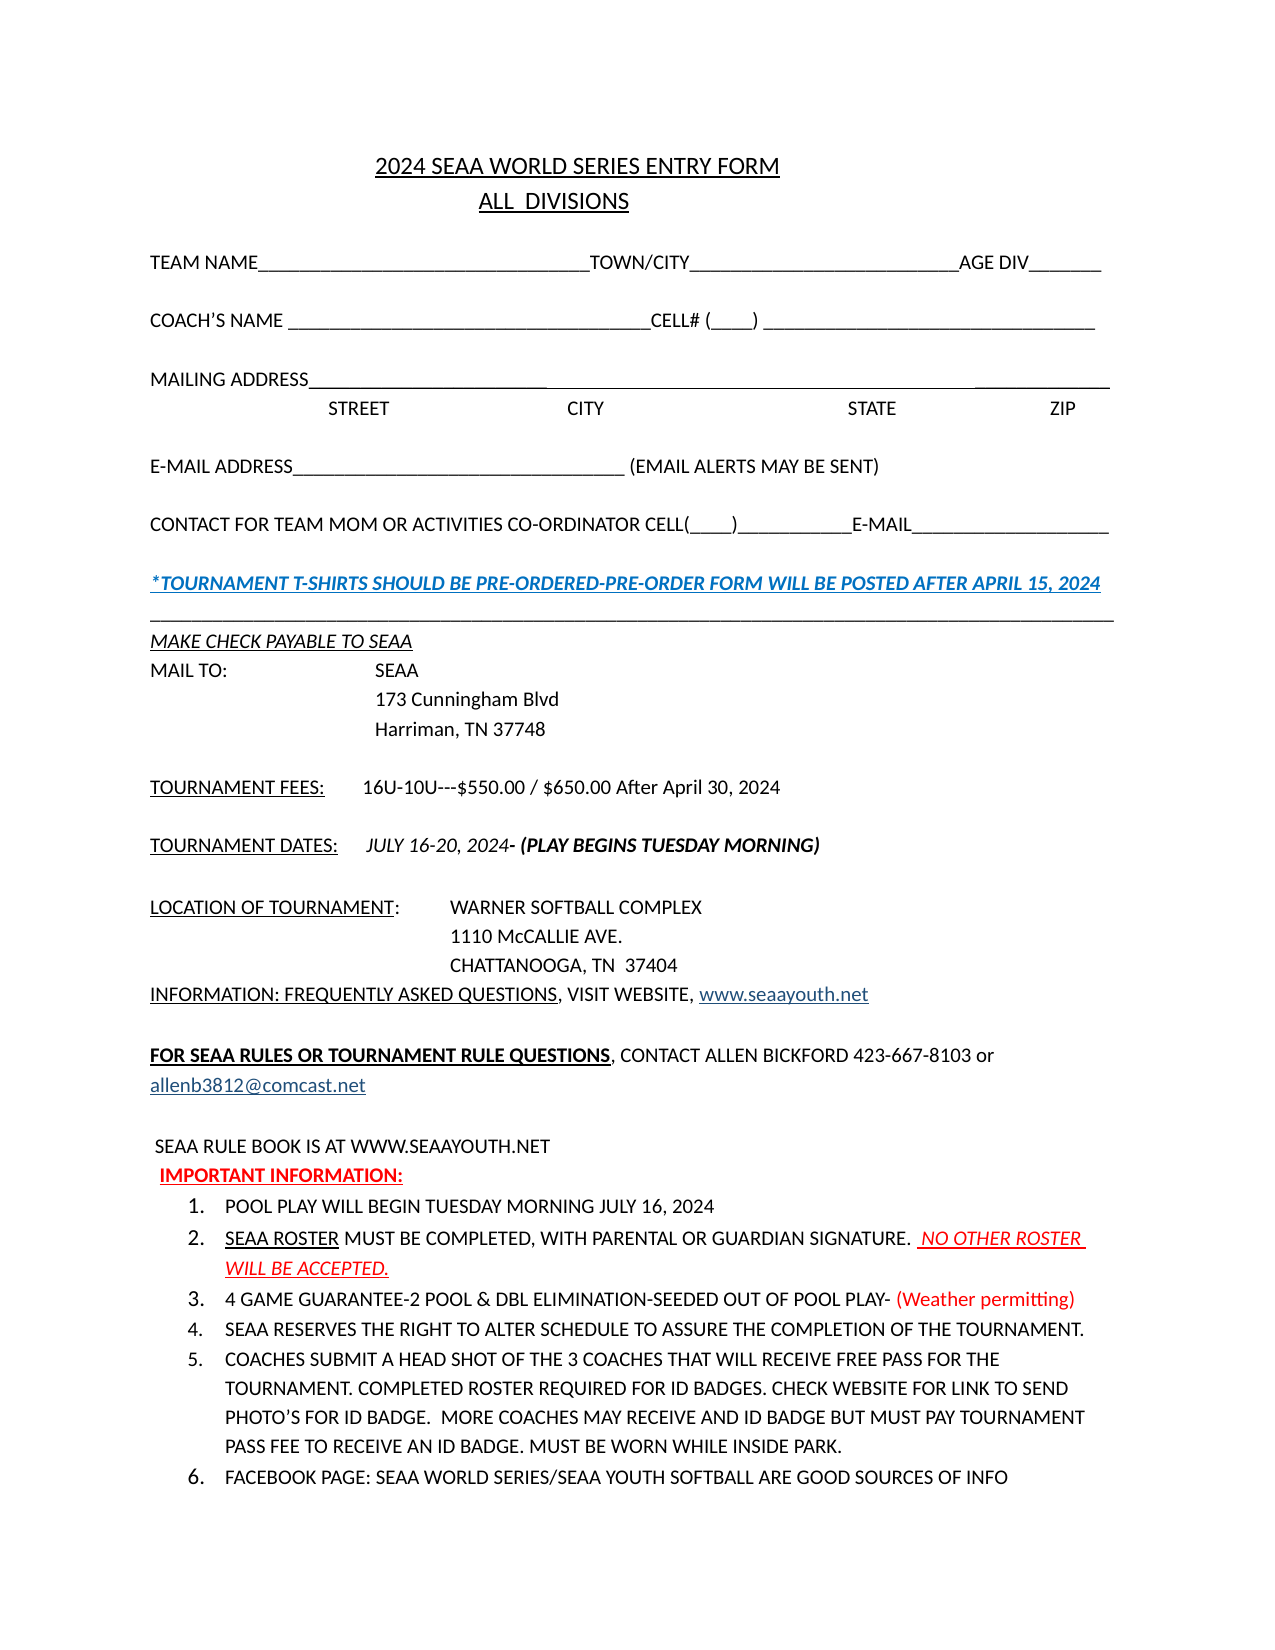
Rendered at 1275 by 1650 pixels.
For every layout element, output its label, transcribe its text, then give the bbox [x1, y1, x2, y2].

text TEAM NAME________________________________TOWN/CITY__________________________AGE DIV_______ [150, 249, 1125, 274]
text CHATTANOOGA, TN 37404 [150, 952, 1125, 978]
list SEAA RESERVES THE RIGHT TO ALTER SCHEDULE TO ASSURE THE COMPLETION OF THE TOURNAMENT. [187, 1317, 1125, 1342]
text *TOURNAMENT T-SHIRTS SHOULD BE PRE-ORDERED-PRE-ORDER FORM WILL BE POSTED AFTER APRIL 15, 2024 [150, 570, 1125, 595]
text E-MAIL ADDRESS________________________________ (EMAIL ALERTS MAY BE SENT) [150, 453, 1125, 479]
list POOL PLAY WILL BEGIN TUESDAY MORNING JULY 16, 2024 [187, 1191, 1125, 1219]
text CONTACT FOR TEAM MOM OR ACTIVITIES CO-ORDINATOR CELL(____)___________E-MAIL___________________ [150, 512, 1125, 537]
text 1110 McCALLIE AVE. [150, 923, 1125, 948]
text 173 Cunningham Blvd [300, 687, 1125, 712]
list COACHES SUBMIT A HEAD SHOT OF THE 3 COACHES THAT WILL RECEIVE FREE PASS FOR THE TOURNAMENT. COMPLETED ROSTER REQUIRED FOR ID BADGES. CHECK WEBSITE FOR LINK TO SEND PHOTO’S FOR ID BADGE. MORE COACHES MAY RECEIVE AND ID BADGE BUT MUST PAY TOURNAMENT PASS FEE TO RECEIVE AN ID BADGE. MUST BE WORN WHILE INSIDE PARK. [187, 1346, 1125, 1459]
text _____________________________________________________________________________________________ [150, 599, 1125, 624]
text TOURNAMENT FEES: 16U-10U---$550.00 / $650.00 After April 30, 2024 [150, 774, 1125, 799]
list 4 GAME GUARANTEE-2 POOL & DBL ELIMINATION-SEEDED OUT OF POOL PLAY- (Weather permitting) [187, 1284, 1125, 1312]
text COACH’S NAME ___________________________________CELL# (____) ________________________________ [150, 307, 1125, 333]
text LOCATION OF TOURNAMENT: WARNER SOFTBALL COMPLEX [150, 894, 1125, 919]
list FACEBOOK PAGE: SEAA WORLD SERIES/SEAA YOUTH SOFTBALL ARE GOOD SOURCES OF INFO [187, 1462, 1125, 1491]
text MAILING ADDRESS_______________________ _____________ [150, 366, 1125, 391]
text MAIL TO: SEAA [150, 657, 1125, 683]
text IMPORTANT INFORMATION: [150, 1162, 1125, 1188]
text 2024 SEAA WORLD SERIES ENTRY FORM [300, 150, 1125, 181]
table_header INFORMATION: FREQUENTLY ASKED QUESTIONS, VISIT WEBSITE, www.seaayouth.net FOR SEAA RULES OR TOURNAMENT RULE QUESTIONS, CONTACT ALLEN BICKFORD 423-667-8103 or allenb3812@comcast.net SEAA RULE BOOK IS AT WWW.SEAAYOUTH.NET [139, 981, 1153, 1162]
text ALL DIVISIONS [450, 185, 1125, 216]
text MAKE CHECK PAYABLE TO SEAA [150, 628, 1125, 654]
text TOURNAMENT DATES: JULY 16-20, 2024- (PLAY BEGINS TUESDAY MORNING) [150, 832, 1125, 858]
text STREET CITY STATE ZIP [150, 395, 1125, 420]
text Harriman, TN 37748 [300, 716, 1125, 741]
list SEAA ROSTER MUST BE COMPLETED, WITH PARENTAL OR GUARDIAN SIGNATURE. NO OTHER ROSTER WILL BE ACCEPTED. [187, 1223, 1125, 1281]
